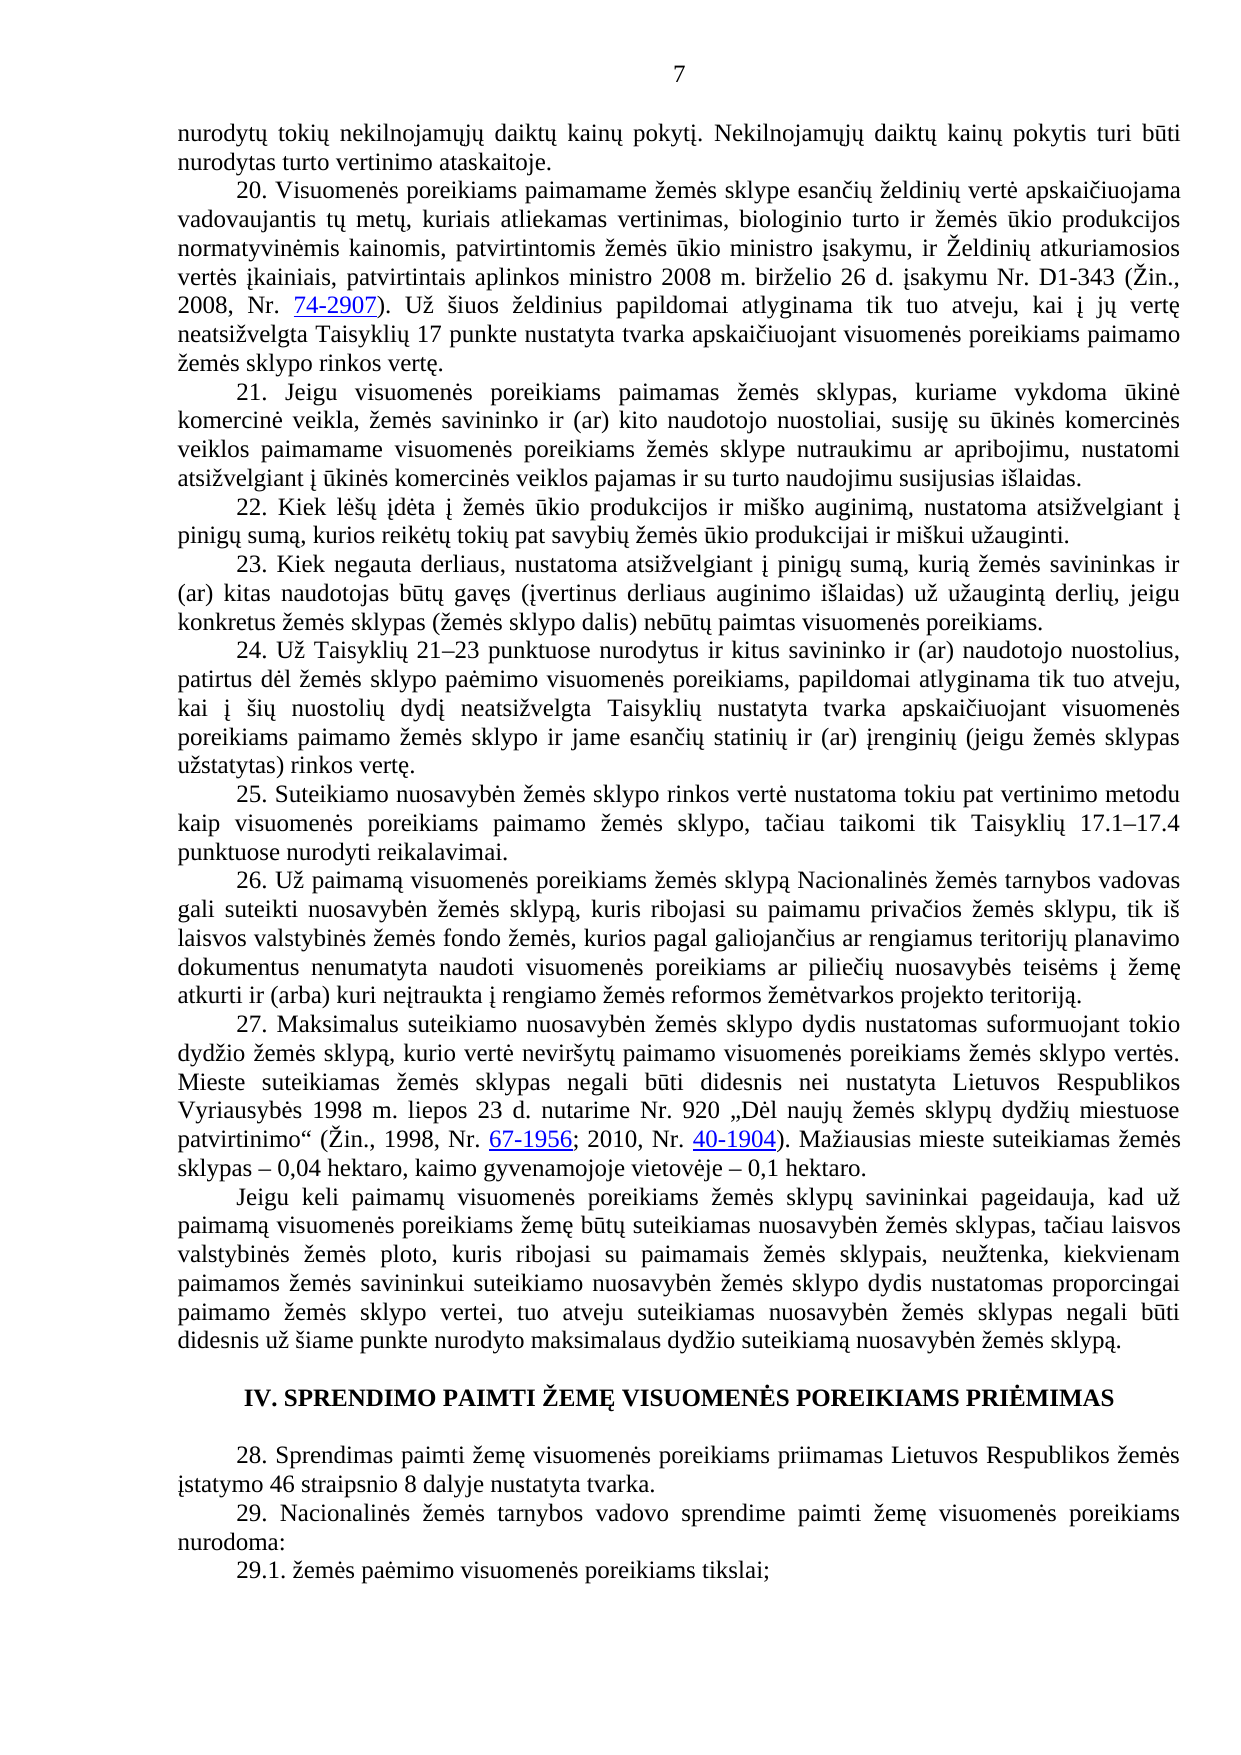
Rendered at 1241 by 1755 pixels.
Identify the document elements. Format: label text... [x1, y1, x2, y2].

text 21. Jeigu visuomenės poreikiams paimamas žemės sklypas, kuriame vykdoma ūkinė komercinė veikla, žemės savininko ir (ar) kito naudotojo nuostoliai, susiję su ūkinės komercinės veiklos paimamame visuomenės poreikiams žemės sklype nutraukimu ar apribojimu, nustatomi atsižvelgiant į ūkinės komercinės veiklos pajamas ir su turto naudojimu susijusias išlaidas. [177, 377, 1181, 492]
text 26. Už paimamą visuomenės poreikiams žemės sklypą Nacionalinės žemės tarnybos vadovas gali suteikti nuosavybėn žemės sklypą, kuris ribojasi su paimamu privačios žemės sklypu, tik iš laisvos valstybinės žemės fondo žemės, kurios pagal galiojančius ar rengiamus teritorijų planavimo dokumentus nenumatyta naudoti visuomenės poreikiams ar piliečių nuosavybės teisėms į žemę atkurti ir (arba) kuri neįtraukta į rengiamo žemės reformos žemėtvarkos projekto teritoriją. [177, 866, 1181, 1009]
text 23. Kiek negauta derliaus, nustatoma atsižvelgiant į pinigų sumą, kurią žemės savininkas ir (ar) kitas naudotojas būtų gavęs (įvertinus derliaus auginimo išlaidas) už užaugintą derlių, jeigu konkretus žemės sklypas (žemės sklypo dalis) nebūtų paimtas visuomenės poreikiams. [177, 549, 1181, 636]
text 25. Suteikiamo nuosavybėn žemės sklypo rinkos vertė nustatoma tokiu pat vertinimo metodu kaip visuomenės poreikiams paimamo žemės sklypo, tačiau taikomi tik Taisyklių 17.1–17.4 punktuose nurodyti reikalavimai. [177, 779, 1181, 866]
text 29. Nacionalinės žemės tarnybos vadovo sprendime paimti žemę visuomenės poreikiams nurodoma: [177, 1498, 1181, 1556]
text IV. SPRENDIMO PAIMTI ŽEMĘ VISUOMENĖS POREIKIAMS PRIĖMIMAS [177, 1383, 1181, 1412]
text 22. Kiek lėšų įdėta į žemės ūkio produkcijos ir miško auginimą, nustatoma atsižvelgiant į pinigų sumą, kurios reikėtų tokių pat savybių žemės ūkio produkcijai ir miškui užauginti. [177, 492, 1181, 549]
text 20. Visuomenės poreikiams paimamame žemės sklype esančių želdinių vertė apskaičiuojama vadovaujantis tų metų, kuriais atliekamas vertinimas, biologinio turto ir žemės ūkio produkcijos normatyvinėmis kainomis, patvirtintomis žemės ūkio ministro įsakymu, ir Želdinių atkuriamosios vertės įkainiais, patvirtintais aplinkos ministro 2008 m. birželio 26 d. įsakymu Nr. D1-343 (Žin., 2008, Nr. 74-2907). Už šiuos želdinius papildomai atlyginama tik tuo atveju, kai į jų vertę neatsižvelgta Taisyklių 17 punkte nustatyta tvarka apskaičiuojant visuomenės poreikiams paimamo žemės sklypo rinkos vertę. [177, 176, 1181, 377]
text 28. Sprendimas paimti žemę visuomenės poreikiams priimamas Lietuvos Respublikos žemės įstatymo 46 straipsnio 8 dalyje nustatyta tvarka. [177, 1441, 1181, 1498]
text 24. Už Taisyklių 21–23 punktuose nurodytus ir kitus savininko ir (ar) naudotojo nuostolius, patirtus dėl žemės sklypo paėmimo visuomenės poreikiams, papildomai atlyginama tik tuo atveju, kai į šių nuostolių dydį neatsižvelgta Taisyklių nustatyta tvarka apskaičiuojant visuomenės poreikiams paimamo žemės sklypo ir jame esančių statinių ir (ar) įrenginių (jeigu žemės sklypas užstatytas) rinkos vertę. [177, 636, 1181, 779]
text 27. Maksimalus suteikiamo nuosavybėn žemės sklypo dydis nustatomas suformuojant tokio dydžio žemės sklypą, kurio vertė neviršytų paimamo visuomenės poreikiams žemės sklypo vertės. Mieste suteikiamas žemės sklypas negali būti didesnis nei nustatyta Lietuvos Respublikos Vyriausybės 1998 m. liepos 23 d. nutarime Nr. 920 „Dėl naujų žemės sklypų dydžių miestuose patvirtinimo“ (Žin., 1998, Nr. 67-1956; 2010, Nr. 40-1904). Mažiausias mieste suteikiamas žemės sklypas – 0,04 hektaro, kaimo gyvenamojoje vietovėje – 0,1 hektaro. [177, 1009, 1181, 1182]
text 29.1. žemės paėmimo visuomenės poreikiams tikslai; [177, 1556, 1181, 1584]
text nurodytų tokių nekilnojamųjų daiktų kainų pokytį. Nekilnojamųjų daiktų kainų pokytis turi būti nurodytas turto vertinimo ataskaitoje. [177, 118, 1181, 176]
text Jeigu keli paimamų visuomenės poreikiams žemės sklypų savininkai pageidauja, kad už paimamą visuomenės poreikiams žemę būtų suteikiamas nuosavybėn žemės sklypas, tačiau laisvos valstybinės žemės ploto, kuris ribojasi su paimamais žemės sklypais, neužtenka, kiekvienam paimamos žemės savininkui suteikiamo nuosavybėn žemės sklypo dydis nustatomas proporcingai paimamo žemės sklypo vertei, tuo atveju suteikiamas nuosavybėn žemės sklypas negali būti didesnis už šiame punkte nurodyto maksimalaus dydžio suteikiamą nuosavybėn žemės sklypą. [177, 1182, 1181, 1354]
